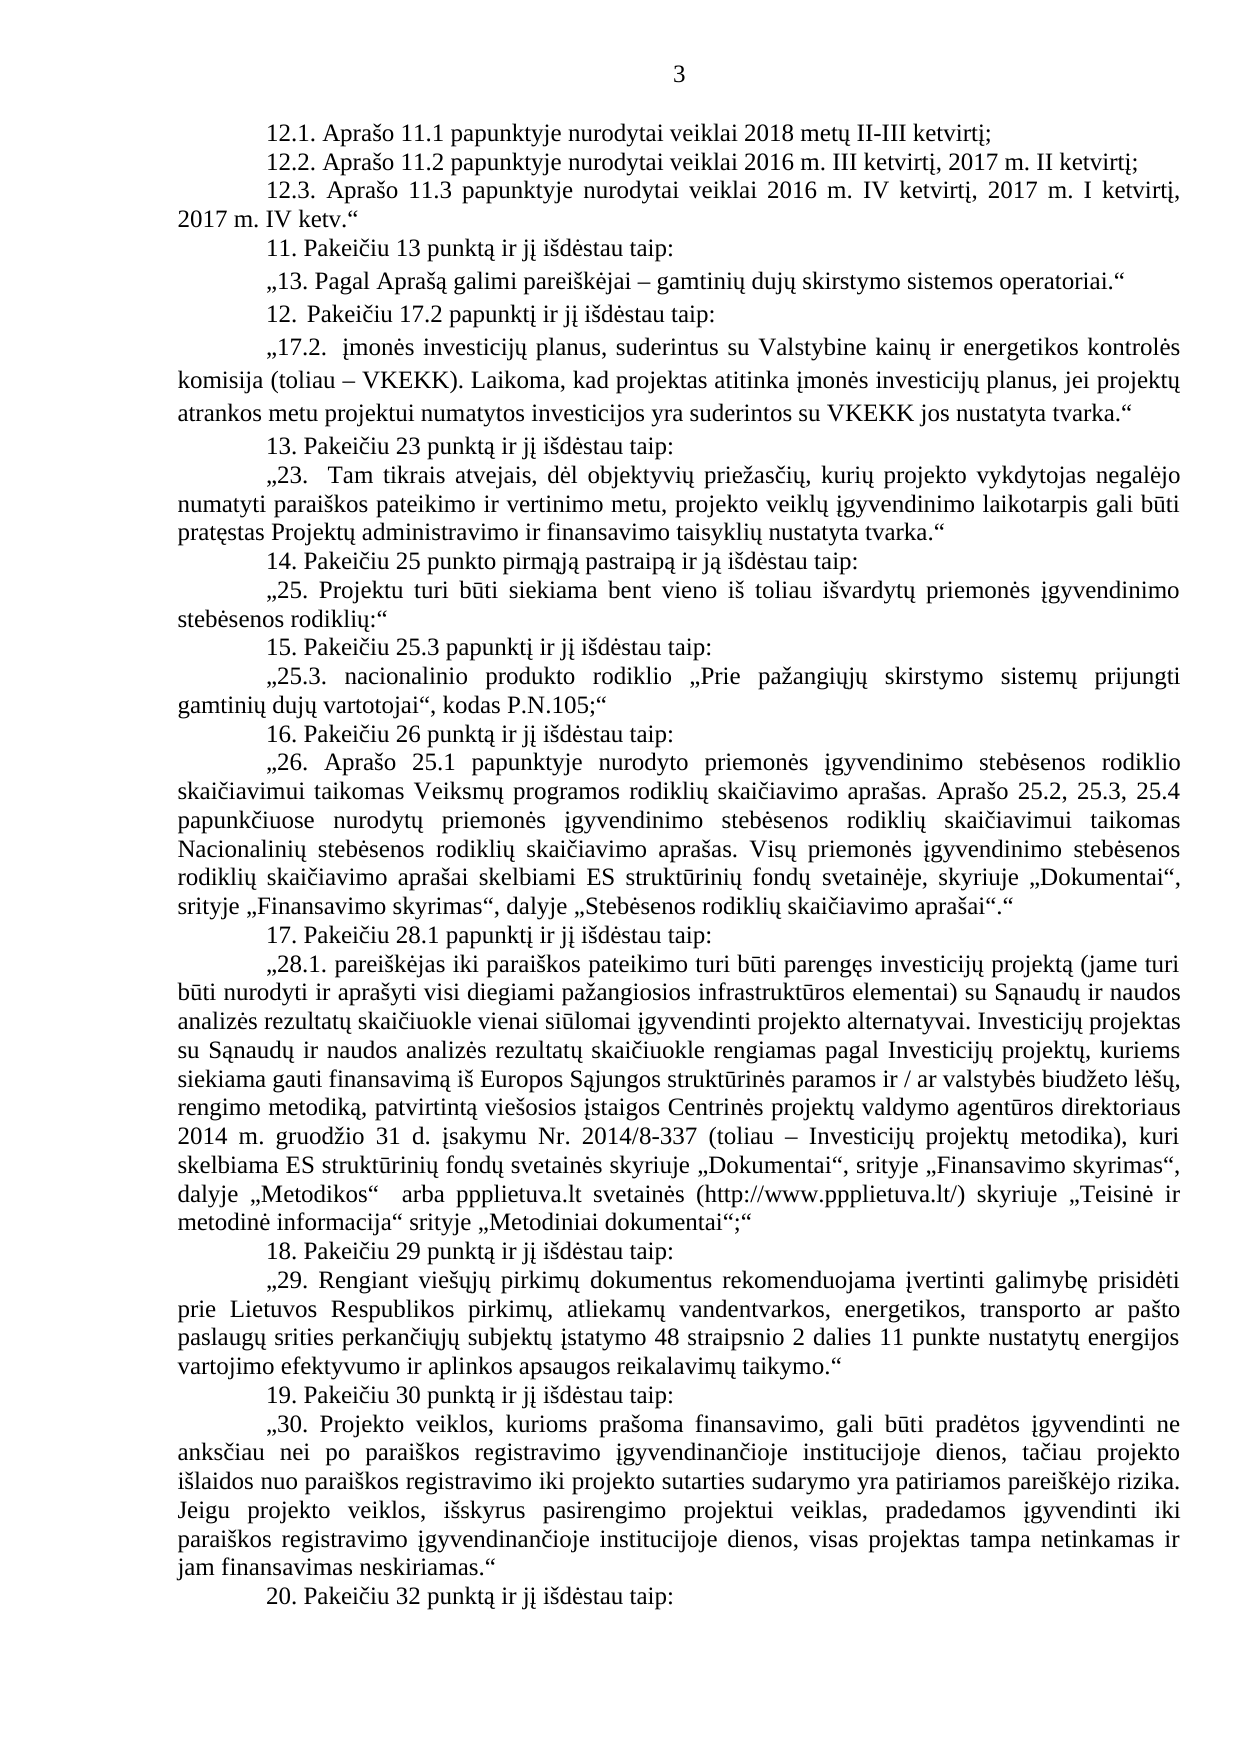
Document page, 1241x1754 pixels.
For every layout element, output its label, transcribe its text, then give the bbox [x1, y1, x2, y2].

text 12. Pakeičiu 17.2 papunktį ir jį išdėstau taip: [177, 299, 1181, 328]
text „25. Projektu turi būti siekiama bent vieno iš toliau išvardytų priemonės įgyvendinimo stebėsenos rodiklių:“ [177, 575, 1181, 632]
text 18. Pakeičiu 29 punktą ir jį išdėstau taip: [266, 1236, 1181, 1265]
text „25.3. nacionalinio produkto rodiklio „Prie pažangiųjų skirstymo sistemų prijungti gamtinių dujų vartotojai“, kodas P.N.105;“ [177, 661, 1181, 719]
text „30. Projekto veiklos, kurioms prašoma finansavimo, gali būti pradėtos įgyvendinti ne anksčiau nei po paraiškos registravimo įgyvendinančioje institucijoje dienos, tačiau projekto išlaidos nuo paraiškos registravimo iki projekto sutarties sudarymo yra patiriamos pareiškėjo rizika. Jeigu projekto veiklos, išskyrus pasirengimo projektui veiklas, pradedamos įgyvendinti iki paraiškos registravimo įgyvendinančioje institucijoje dienos, visas projektas tampa netinkamas ir jam finansavimas neskiriamas.“ [177, 1409, 1181, 1581]
text 11. Pakeičiu 13 punktą ir jį išdėstau taip: [266, 233, 1181, 262]
text 13. Pakeičiu 23 punktą ir jį išdėstau taip: [266, 431, 1181, 460]
text „17.2. įmonės investicijų planus, suderintus su Valstybine kainų ir energetikos kontrolės komisija (toliau – VKEKK). Laikoma, kad projektas atitinka įmonės investicijų planus, jei projektų atrankos metu projektui numatytos investicijos yra suderintos su VKEKK jos nustatyta tvarka.“ [177, 332, 1181, 427]
text 20. Pakeičiu 32 punktą ir jį išdėstau taip: [266, 1581, 1181, 1610]
text 12.2. Aprašo 11.2 papunktyje nurodytai veiklai 2016 m. III ketvirtį, 2017 m. II ketvirtį; [177, 147, 1181, 176]
text 12.3. Aprašo 11.3 papunktyje nurodytai veiklai 2016 m. IV ketvirtį, 2017 m. I ketvirtį, 2017 m. IV ketv.“ [177, 176, 1181, 233]
text 16. Pakeičiu 26 punktą ir jį išdėstau taip: [266, 719, 1181, 747]
text „28.1. pareiškėjas iki paraiškos pateikimo turi būti parengęs investicijų projektą (jame turi būti nurodyti ir aprašyti visi diegiami pažangiosios infrastruktūros elementai) su Sąnaudų ir naudos analizės rezultatų skaičiuokle vienai siūlomai įgyvendinti projekto alternatyvai. Investicijų projektas su Sąnaudų ir naudos analizės rezultatų skaičiuokle rengiamas pagal Investicijų projektų, kuriems siekiama gauti finansavimą iš Europos Sąjungos struktūrinės paramos ir / ar valstybės biudžeto lėšų, rengimo metodiką, patvirtintą viešosios įstaigos Centrinės projektų valdymo agentūros direktoriaus 2014 m. gruodžio 31 d. įsakymu Nr. 2014/8-337 (toliau – Investicijų projektų metodika), kuri skelbiama ES struktūrinių fondų svetainės skyriuje „Dokumentai“, srityje „Finansavimo skyrimas“, dalyje „Metodikos“ arba ppplietuva.lt svetainės (http://www.ppplietuva.lt/) skyriuje „Teisinė ir metodinė informacija“ srityje „Metodiniai dokumentai“;“ [177, 949, 1181, 1236]
text 12.1. Aprašo 11.1 papunktyje nurodytai veiklai 2018 metų II-III ketvirtį; [177, 118, 1181, 147]
text 14. Pakeičiu 25 punkto pirmąją pastraipą ir ją išdėstau taip: [266, 546, 1181, 575]
text „29. Rengiant viešųjų pirkimų dokumentus rekomenduojama įvertinti galimybę prisidėti prie Lietuvos Respublikos pirkimų, atliekamų vandentvarkos, energetikos, transporto ar pašto paslaugų srities perkančiųjų subjektų įstatymo 48 straipsnio 2 dalies 11 punkte nustatytų energijos vartojimo efektyvumo ir aplinkos apsaugos reikalavimų taikymo.“ [177, 1265, 1181, 1380]
text 17. Pakeičiu 28.1 papunktį ir jį išdėstau taip: [266, 920, 1181, 949]
text „23. Tam tikrais atvejais, dėl objektyvių priežasčių, kurių projekto vykdytojas negalėjo numatyti paraiškos pateikimo ir vertinimo metu, projekto veiklų įgyvendinimo laikotarpis gali būti pratęstas Projektų administravimo ir finansavimo taisyklių nustatyta tvarka.“ [177, 460, 1181, 546]
text „13. Pagal Aprašą galimi pareiškėjai – gamtinių dujų skirstymo sistemos operatoriai.“ [177, 266, 1181, 295]
text 19. Pakeičiu 30 punktą ir jį išdėstau taip: [266, 1380, 1181, 1409]
text 15. Pakeičiu 25.3 papunktį ir jį išdėstau taip: [266, 632, 1181, 661]
text „26. Aprašo 25.1 papunktyje nurodyto priemonės įgyvendinimo stebėsenos rodiklio skaičiavimui taikomas Veiksmų programos rodiklių skaičiavimo aprašas. Aprašo 25.2, 25.3, 25.4 papunkčiuose nurodytų priemonės įgyvendinimo stebėsenos rodiklių skaičiavimui taikomas Nacionalinių stebėsenos rodiklių skaičiavimo aprašas. Visų priemonės įgyvendinimo stebėsenos rodiklių skaičiavimo aprašai skelbiami ES struktūrinių fondų svetainėje, skyriuje „Dokumentai“, srityje „Finansavimo skyrimas“, dalyje „Stebėsenos rodiklių skaičiavimo aprašai“.“ [177, 747, 1181, 920]
